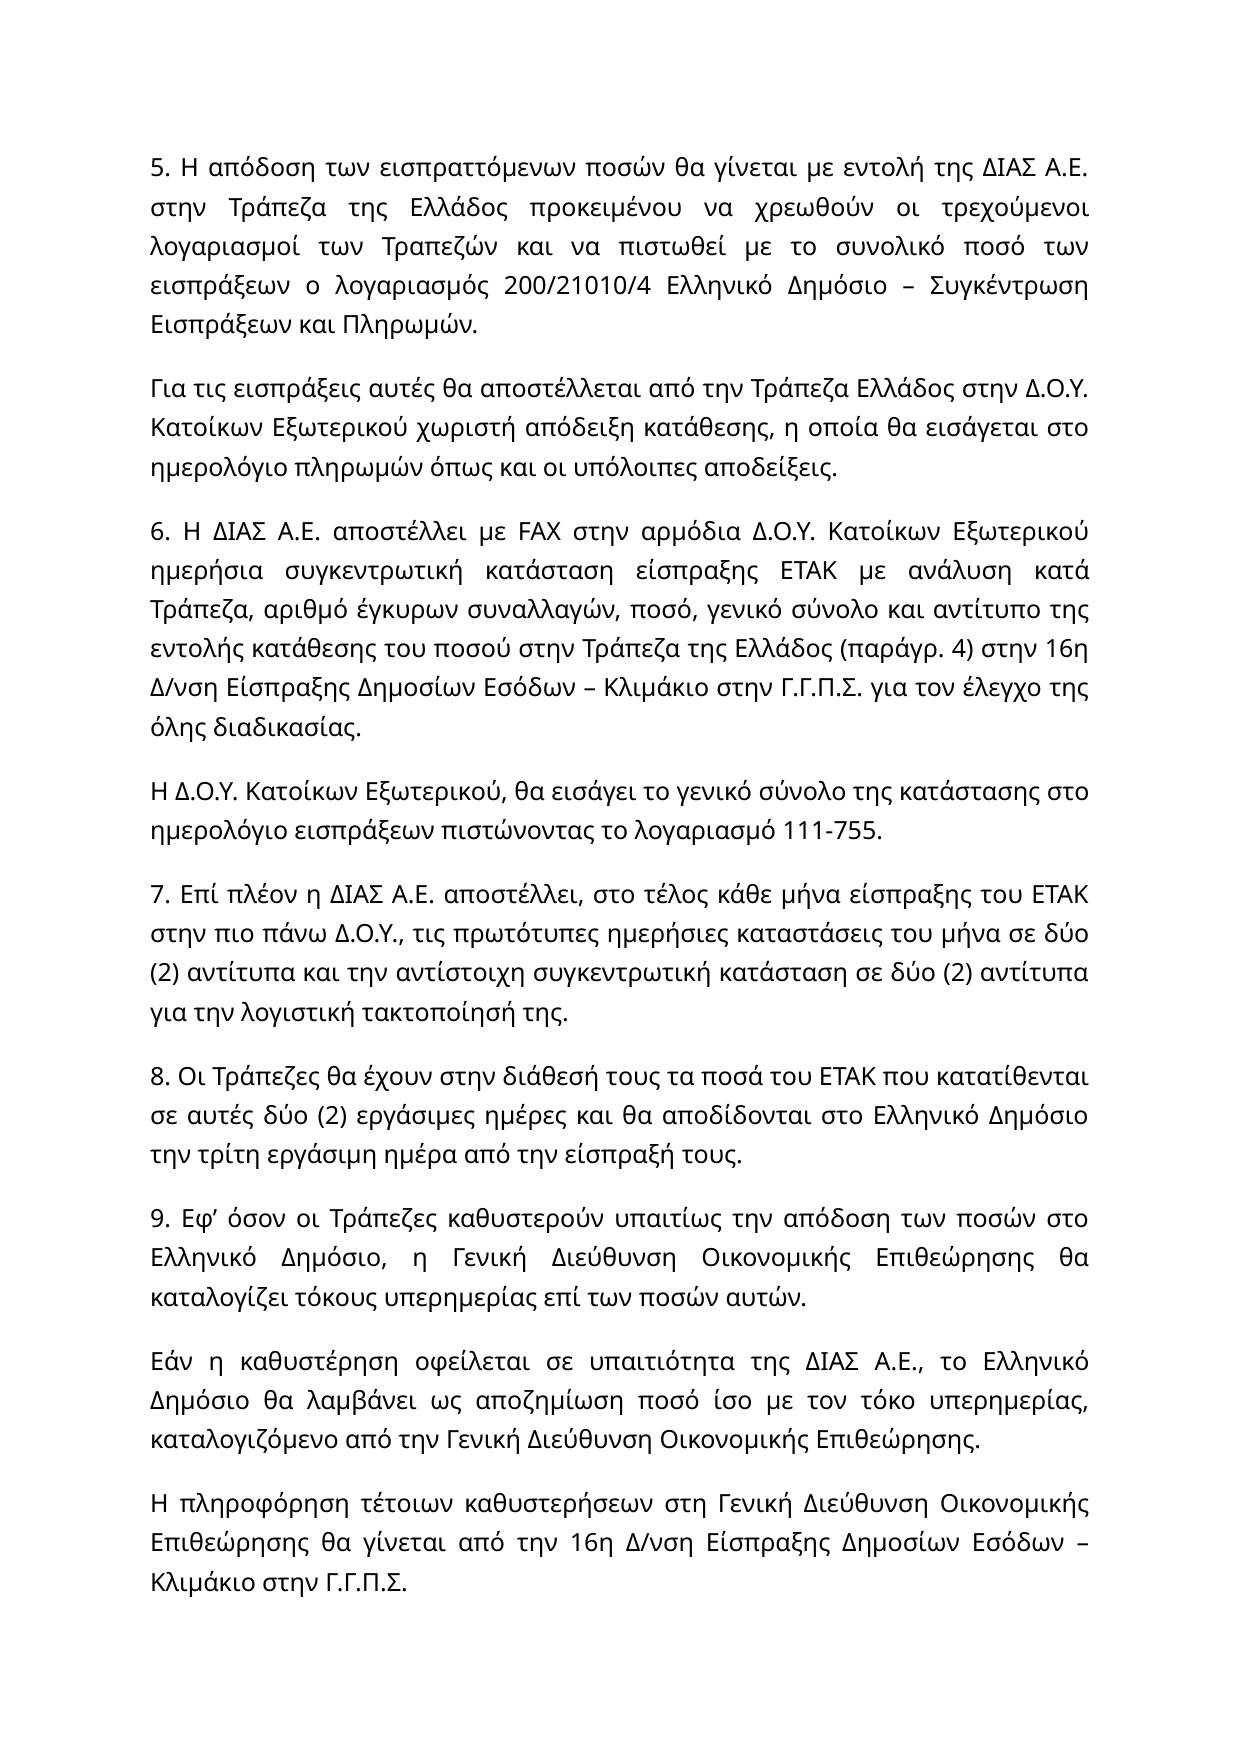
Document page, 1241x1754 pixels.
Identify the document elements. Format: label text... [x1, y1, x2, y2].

text 8. Οι Τράπεζες θα έχουν στην διάθεσή τους τα ποσά του ΕΤΑΚ που κατατίθενται σε αυτές δύο (2) εργάσιμες ημέρες και θα αποδίδονται στο Ελληνικό Δημόσιο την τρίτη εργάσιμη ημέρα από την είσπραξή τους. [150, 1058, 1090, 1171]
text 5. Η απόδοση των εισπραττόμενων ποσών θα γίνεται με εντολή της ΔΙΑΣ Α.Ε. στην Τράπεζα της Ελλάδος προκειμένου να χρεωθούν οι τρεχούμενοι λογαριασμοί των Τραπεζών και να πιστωθεί με το συνολικό ποσό των εισπράξεων ο λογαριασμός 200/21010/4 Ελληνικό Δημόσιο – Συγκέντρωση Εισπράξεων και Πληρωμών. [150, 150, 1090, 341]
text 9. Εφ’ όσον οι Τράπεζες καθυστερούν υπαιτίως την απόδοση των ποσών στο Ελληνικό Δημόσιο, η Γενική Διεύθυνση Οικονομικής Επιθεώρησης θα καταλογίζει τόκους υπερημερίας επί των ποσών αυτών. [150, 1201, 1090, 1313]
text Η Δ.Ο.Υ. Κατοίκων Εξωτερικού, θα εισάγει το γενικό σύνολο της κατάστασης στο ημερολόγιο εισπράξεων πιστώνοντας το λογαριασμό 111-755. [150, 773, 1090, 847]
text Για τις εισπράξεις αυτές θα αποστέλλεται από την Τράπεζα Ελλάδος στην Δ.Ο.Υ. Κατοίκων Εξωτερικού χωριστή απόδειξη κατάθεσης, η οποία θα εισάγεται στο ημερολόγιο πληρωμών όπως και οι υπόλοιπες αποδείξεις. [150, 371, 1090, 483]
text 7. Επί πλέον η ΔΙΑΣ Α.Ε. αποστέλλει, στο τέλος κάθε μήνα είσπραξης του ΕΤΑΚ στην πιο πάνω Δ.Ο.Υ., τις πρωτότυπες ημερήσιες καταστάσεις του μήνα σε δύο (2) αντίτυπα και την αντίστοιχη συγκεντρωτική κατάσταση σε δύο (2) αντίτυπα για την λογιστική τακτοποίησή της. [150, 877, 1090, 1028]
text 6. Η ΔΙΑΣ Α.Ε. αποστέλλει με FAX στην αρμόδια Δ.Ο.Υ. Κατοίκων Εξωτερικού ημερήσια συγκεντρωτική κατάσταση είσπραξης ΕΤΑΚ με ανάλυση κατά Τράπεζα, αριθμό έγκυρων συναλλαγών, ποσό, γενικό σύνολο και αντίτυπο της εντολής κατάθεσης του ποσού στην Τράπεζα της Ελλάδος (παράγρ. 4) στην 16η Δ/νση Είσπραξης Δημοσίων Εσόδων – Κλιμάκιο στην Γ.Γ.Π.Σ. για τον έλεγχο της όλης διαδικασίας. [150, 513, 1090, 743]
text Η πληροφόρηση τέτοιων καθυστερήσεων στη Γενική Διεύθυνση Οικονομικής Επιθεώρησης θα γίνεται από την 16η Δ/νση Είσπραξης Δημοσίων Εσόδων – Κλιμάκιο στην Γ.Γ.Π.Σ. [150, 1486, 1090, 1598]
text Εάν η καθυστέρηση οφείλεται σε υπαιτιότητα της ΔΙΑΣ Α.Ε., το Ελληνικό Δημόσιο θα λαμβάνει ως αποζημίωση ποσό ίσο με τον τόκο υπερημερίας, καταλογιζόμενο από την Γενική Διεύθυνση Οικονομικής Επιθεώρησης. [150, 1343, 1090, 1456]
